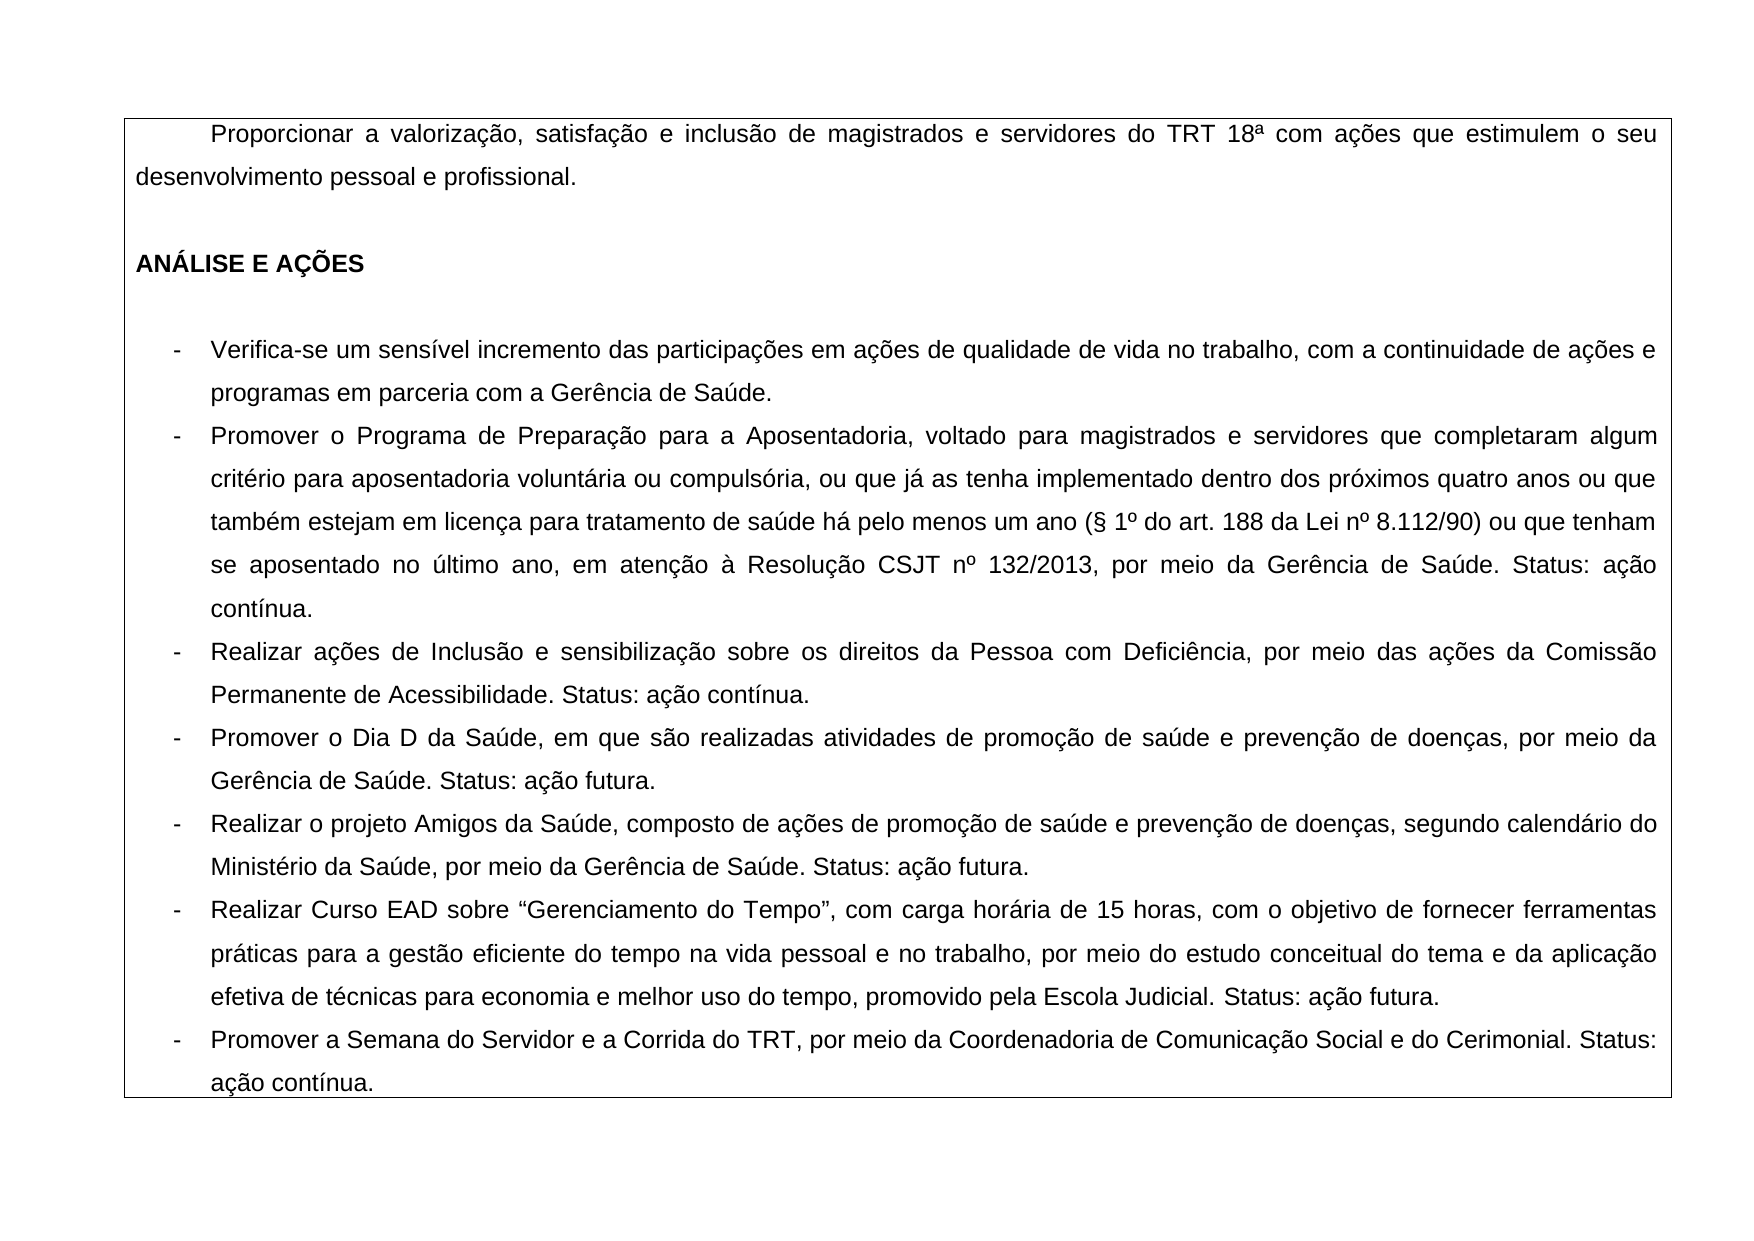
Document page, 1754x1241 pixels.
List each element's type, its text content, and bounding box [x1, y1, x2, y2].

table_cell Proporcionar a valorização, satisfação e inclusão de magistrados e servidores do TRT 18ª com ações que estimulem o seu desenvolvimento pessoal e profissional. ANÁLISE E AÇÕES Verifica-se um sensível incremento das participações em ações de qualidade de vida no trabalho, com a continuidade de ações e programas em parceria com a Gerência de Saúde. Promover o Programa de Preparação para a Aposentadoria, voltado para magistrados e servidores que completaram algum critério para aposentadoria voluntária ou compulsória, ou que já as tenha implementado dentro dos próximos quatro anos ou que também estejam em licença para tratamento de saúde há pelo menos um ano (§ 1º do art. 188 da Lei nº 8.112/90) ou que tenham se aposentado no último ano, em atenção à Resolução CSJT nº 132/2013, por meio da Gerência de Saúde. Status: ação contínua. Realizar ações de Inclusão e sensibilização sobre os direitos da Pessoa com Deficiência, por meio das ações da Comissão Permanente de Acessibilidade. Status: ação contínua. Promover o Dia D da Saúde, em que são realizadas atividades de promoção de saúde e prevenção de doenças, por meio da Gerência de Saúde. Status: ação futura. Realizar o projeto Amigos da Saúde, composto de ações de promoção de saúde e prevenção de doenças, segundo calendário do Ministério da Saúde, por meio da Gerência de Saúde. Status: ação futura. Realizar Curso EAD sobre “Gerenciamento do Tempo”, com carga horária de 15 horas, com o objetivo de fornecer ferramentas práticas para a gestão eficiente do tempo na vida pessoal e no trabalho, por meio do estudo conceitual do tema e da aplicação efetiva de técnicas para economia e melhor uso do tempo, promovido pela Escola Judicial. Status: ação futura. Promover a Semana do Servidor e a Corrida do TRT, por meio da Coordenadoria de Comunicação Social e do Cerimonial. Status: ação contínua. [125, 119, 1671, 1097]
